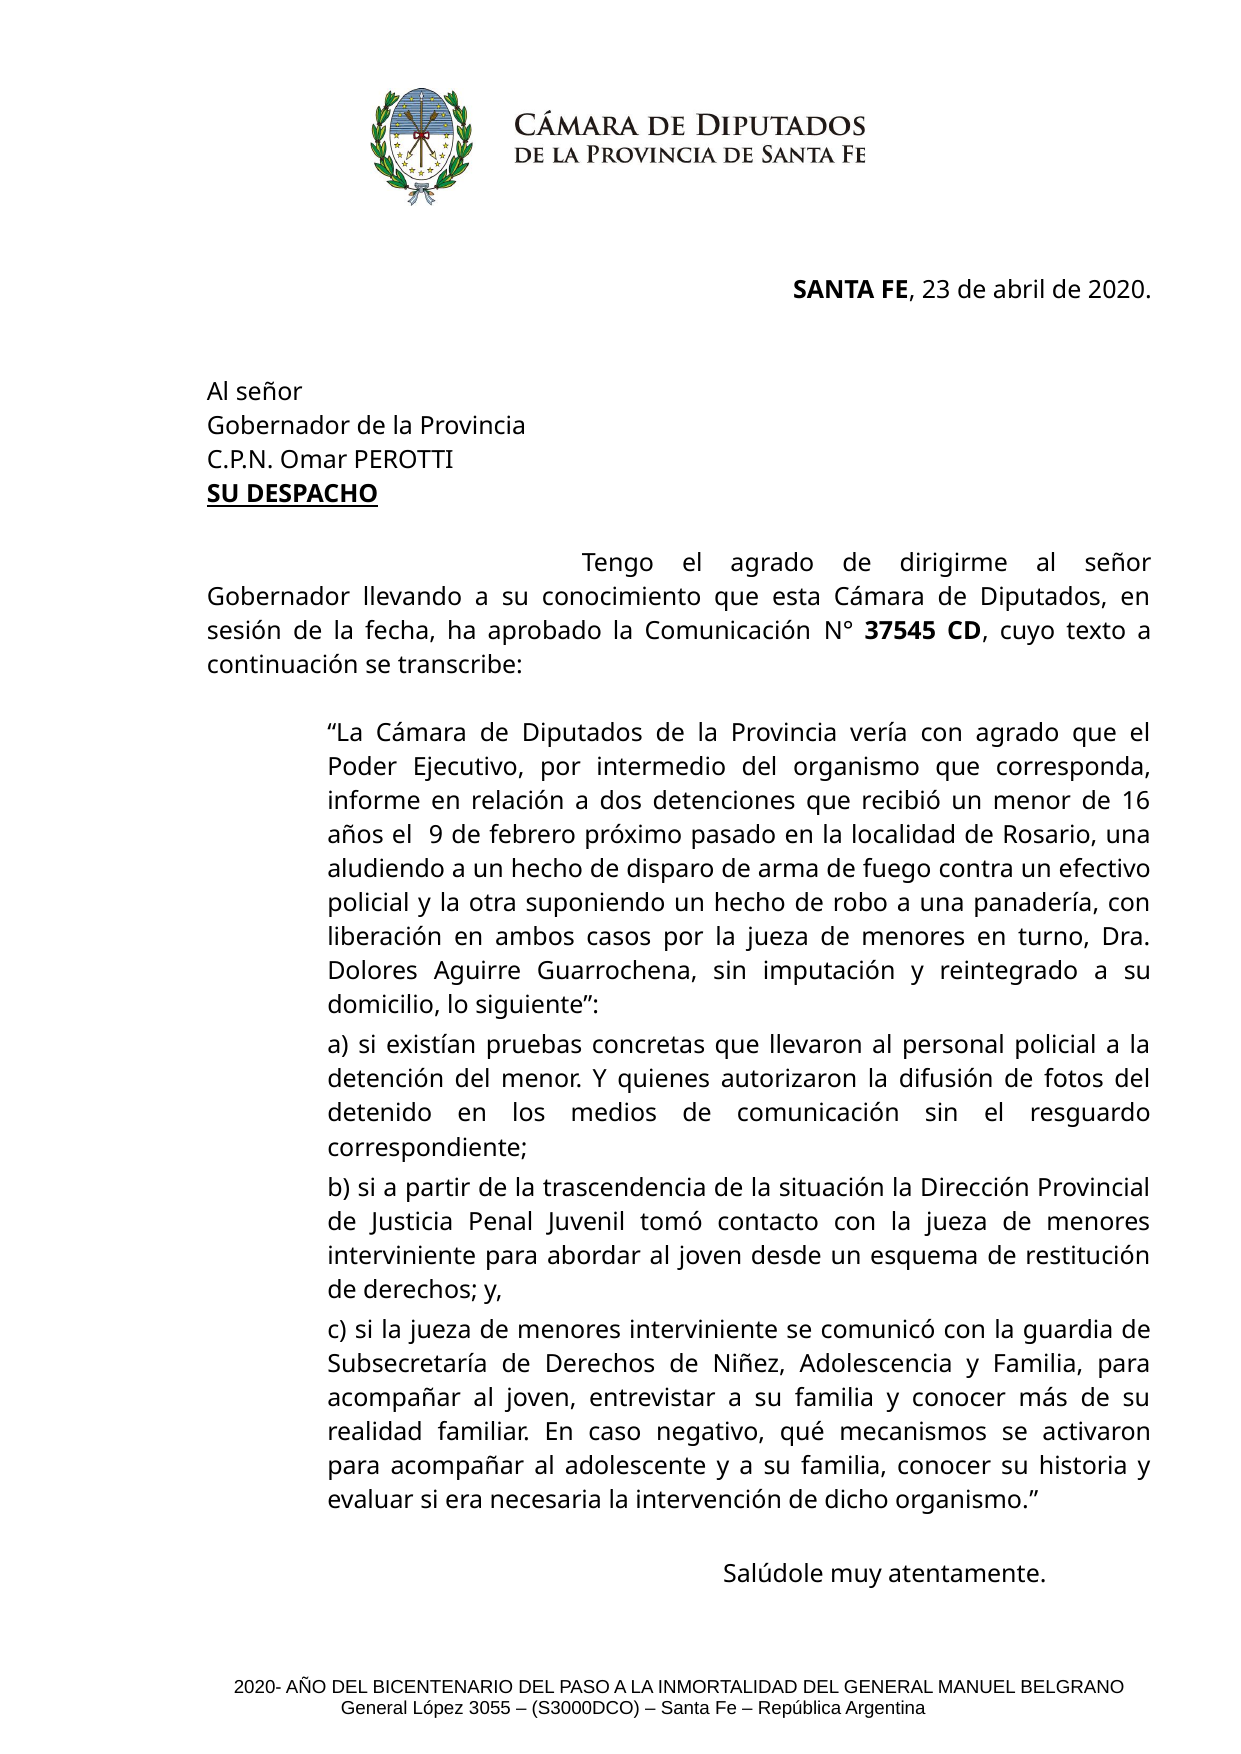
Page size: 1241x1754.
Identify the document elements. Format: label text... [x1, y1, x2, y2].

text a) si existían pruebas concretas que llevaron al personal policial a la detención del menor. Y quienes autorizaron la difusión de fotos del detenido en los medios de comunicación sin el resguardo correspondiente; [327, 1027, 1152, 1163]
text SANTA FE, 23 de abril de 2020. [207, 272, 1152, 306]
text Al señor [207, 374, 1152, 408]
text Tengo el agrado de dirigirme al señor Gobernador llevando a su conocimiento que esta Cámara de Diputados, en sesión de la fecha, ha aprobado la Comunicación N° 37545 CD, cuyo texto a continuación se transcribe: [207, 544, 1152, 680]
text “La Cámara de Diputados de la Provincia vería con agrado que el Poder Ejecutivo, por intermedio del organismo que corresponda, informe en relación a dos detenciones que recibió un menor de 16 años el 9 de febrero próximo pasado en la localidad de Rosario, una aludiendo a un hecho de disparo de arma de fuego contra un efectivo policial y la otra suponiendo un hecho de robo a una panadería, con liberación en ambos casos por la jueza de menores en turno, Dra. Dolores Aguirre Guarrochena, sin imputación y reintegrado a su domicilio, lo siguiente”: [327, 714, 1152, 1021]
text c) si la jueza de menores interviniente se comunicó con la guardia de Subsecretaría de Derechos de Niñez, Adolescencia y Familia, para acompañar al joven, entrevistar a su familia y conocer más de su realidad familiar. En caso negativo, qué mecanismos se activaron para acompañar al adolescente y a su familia, conocer su historia y evaluar si era necesaria la intervención de dicho organismo.” [327, 1311, 1152, 1516]
picture [370, 88, 866, 210]
text b) si a partir de la trascendencia de la situación la Dirección Provincial de Justicia Penal Juvenil tomó contacto con la jueza de menores interviniente para abordar al joven desde un esquema de restitución de derechos; y, [327, 1169, 1152, 1305]
text Salúdole muy atentamente. [649, 1556, 1152, 1590]
text C.P.N. Omar PEROTTI [207, 442, 1152, 476]
text Gobernador de la Provincia [207, 408, 1152, 442]
text SU DESPACHO [207, 476, 1152, 510]
